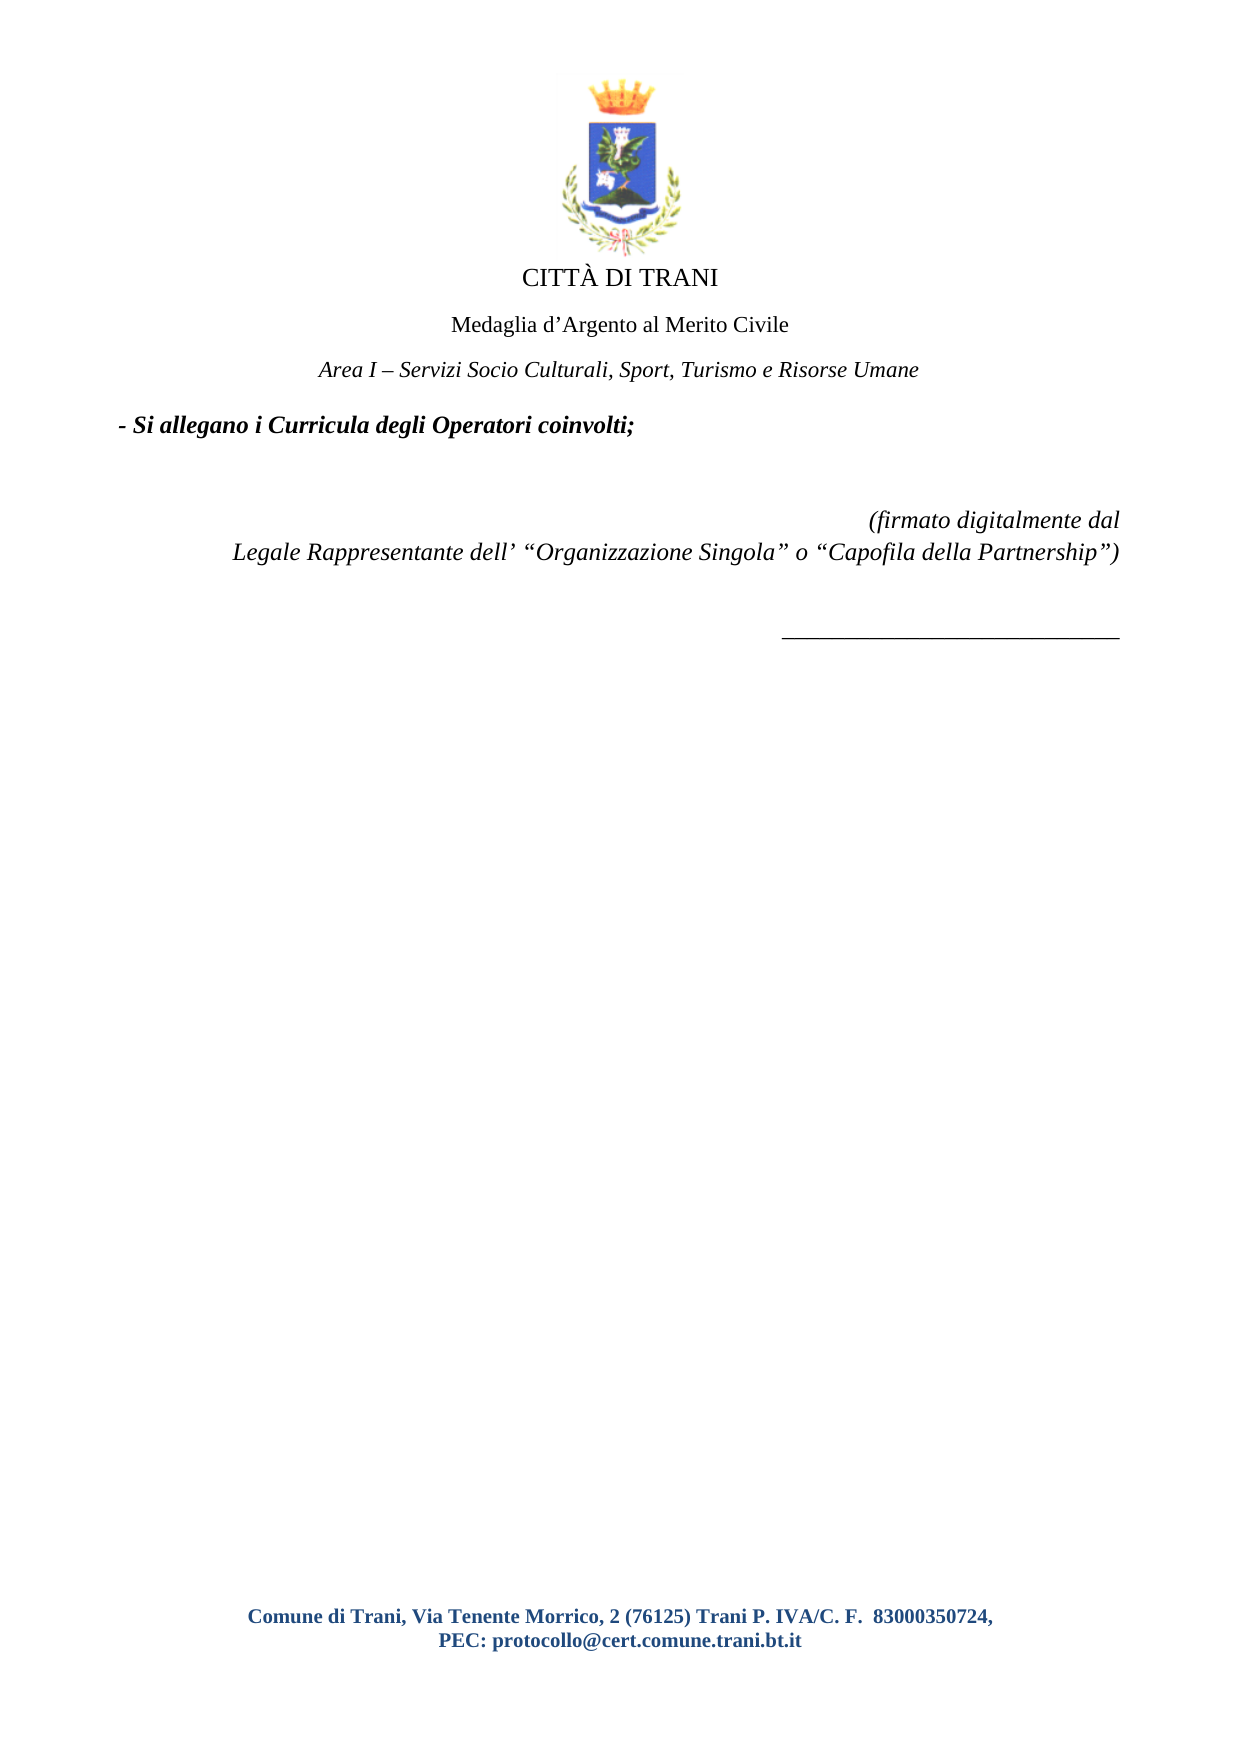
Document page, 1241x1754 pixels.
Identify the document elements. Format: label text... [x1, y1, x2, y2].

picture [556, 73, 685, 262]
text - Si allegano i Curricula degli Operatori coinvolti; [118, 410, 1122, 439]
text ___________________________ [118, 613, 1122, 642]
text (firmato digitalmente dal Legale Rappresentante dell’ “Organizzazione Singola” o “Capofila della Partnership”) [118, 506, 1122, 565]
